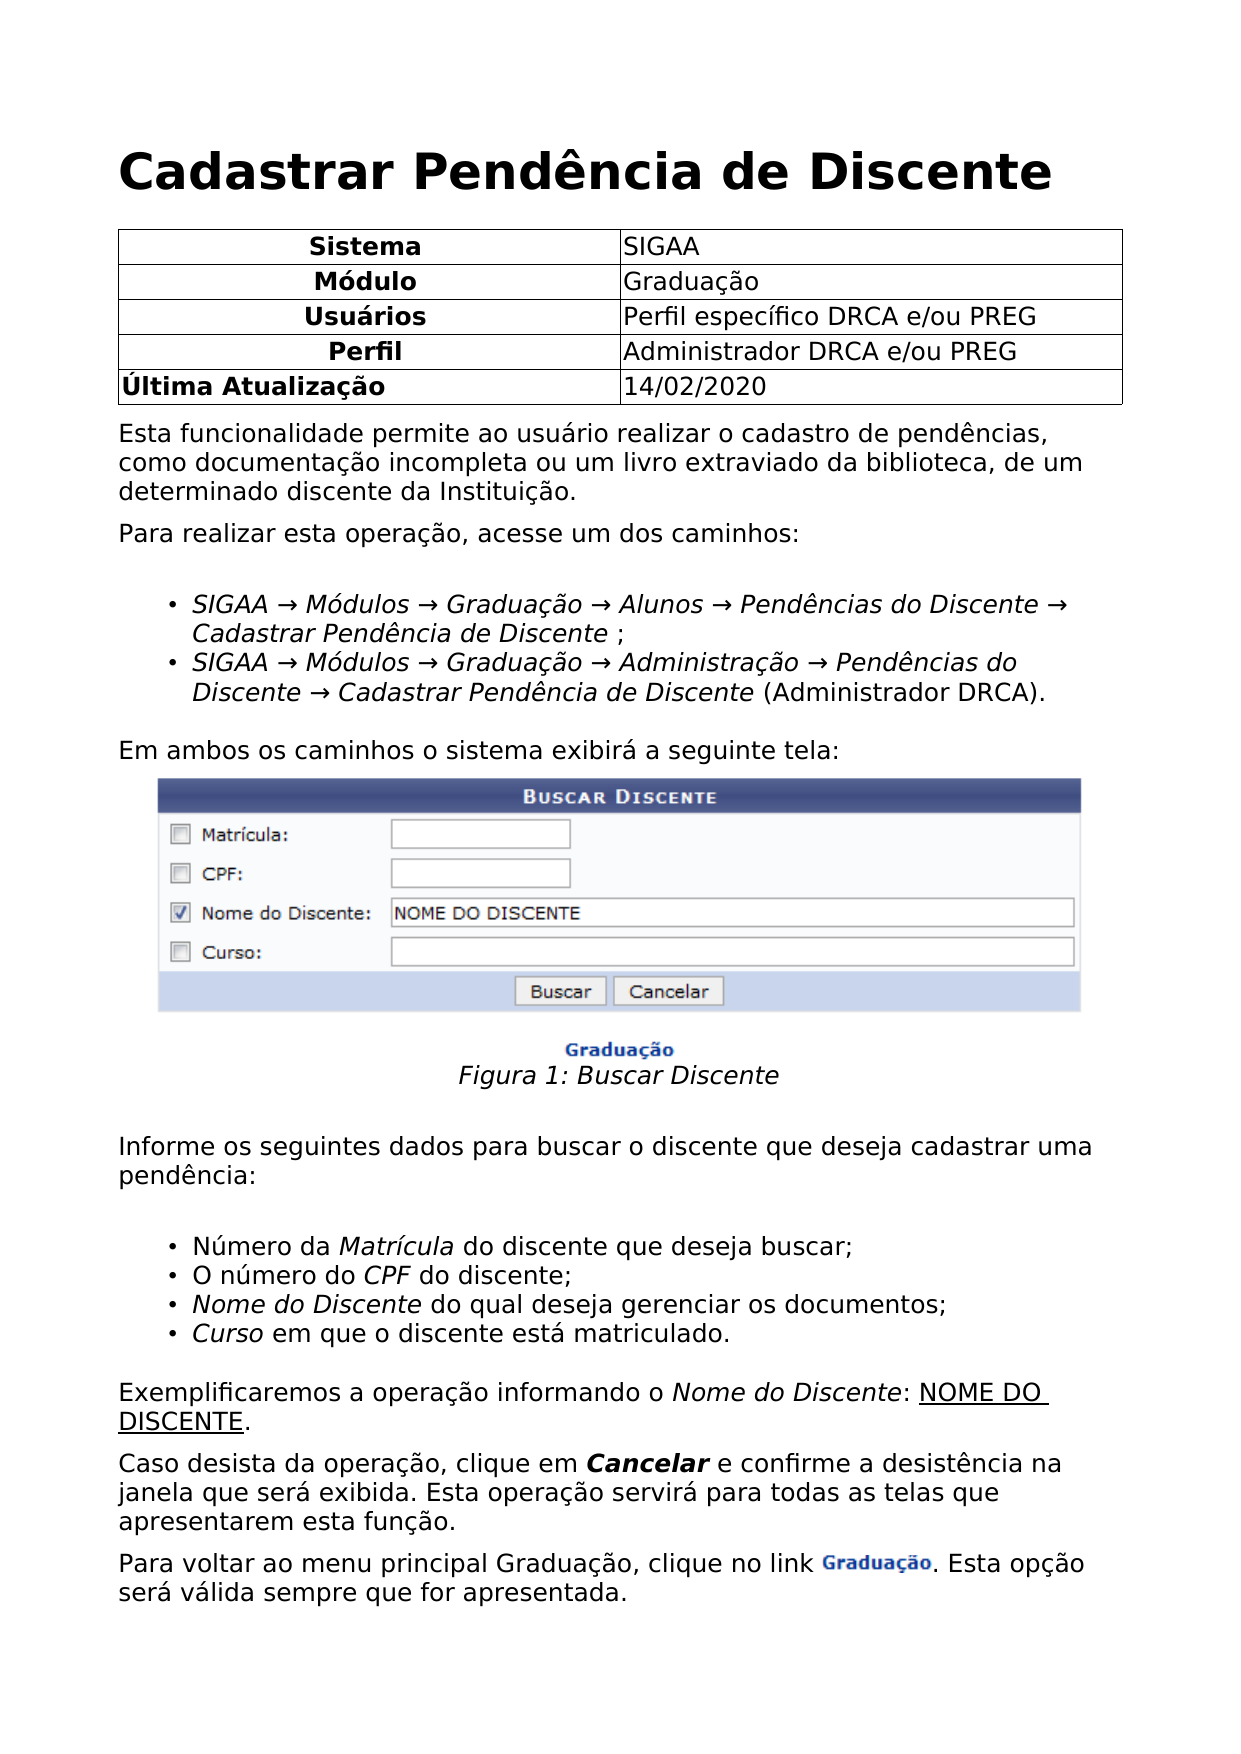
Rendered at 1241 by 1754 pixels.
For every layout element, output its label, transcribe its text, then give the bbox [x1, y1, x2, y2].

text Para realizar esta operação, acesse um dos caminhos: [118, 519, 1122, 548]
text Exemplificaremos a operação informando o Nome do Discente: NOME DO DISCENTE. [118, 1378, 1122, 1436]
table_header Sistema [119, 230, 620, 264]
table_header SIGAA [621, 230, 1122, 264]
list O número do CPF do discente; [177, 1261, 1122, 1290]
table_cell Usuários [119, 300, 620, 334]
list Nome do Discente do qual deseja gerenciar os documentos; [177, 1290, 1122, 1319]
table_cell Última Atualização [119, 370, 620, 404]
table_cell Perfil específico DRCA e/ou PREG [621, 300, 1122, 334]
text Informe os seguintes dados para buscar o discente que deseja cadastrar uma pendência: [118, 1132, 1122, 1190]
subtitle Cadastrar Pendência de Discente [118, 143, 1122, 201]
text Esta funcionalidade permite ao usuário realizar o cadastro de pendências, como documentação incompleta ou um livro extraviado da biblioteca, de um determinado discente da Instituição. [118, 419, 1122, 507]
text Para voltar ao menu principal Graduação, clique no link . Esta opção será válida sempre que for apresentada. [118, 1549, 1122, 1607]
table_cell Perfil [119, 335, 620, 369]
text Caso desista da operação, clique em Cancelar e confirme a desistência na janela que será exibida. Esta operação servirá para todas as telas que apresentarem esta função. [118, 1449, 1122, 1536]
table_cell Módulo [119, 265, 620, 299]
text Em ambos os caminhos o sistema exibirá a seguinte tela: [118, 736, 1122, 766]
table_cell Graduação [621, 265, 1122, 299]
table_cell Administrador DRCA e/ou PREG [621, 335, 1122, 369]
text Figura 1: Buscar Discente [155, 1061, 1085, 1090]
list SIGAA → Módulos → Graduação → Administração → Pendências do Discente → Cadastrar Pendência de Discente (Administrador DRCA). [177, 648, 1122, 707]
picture [822, 1555, 932, 1573]
picture [155, 778, 1085, 1061]
list Curso em que o discente está matriculado. [177, 1319, 1122, 1349]
list SIGAA → Módulos → Graduação → Alunos → Pendências do Discente → Cadastrar Pendência de Discente ; [177, 590, 1122, 648]
list Número da Matrícula do discente que deseja buscar; [177, 1232, 1122, 1261]
table_cell 14/02/2020 [621, 370, 1122, 404]
